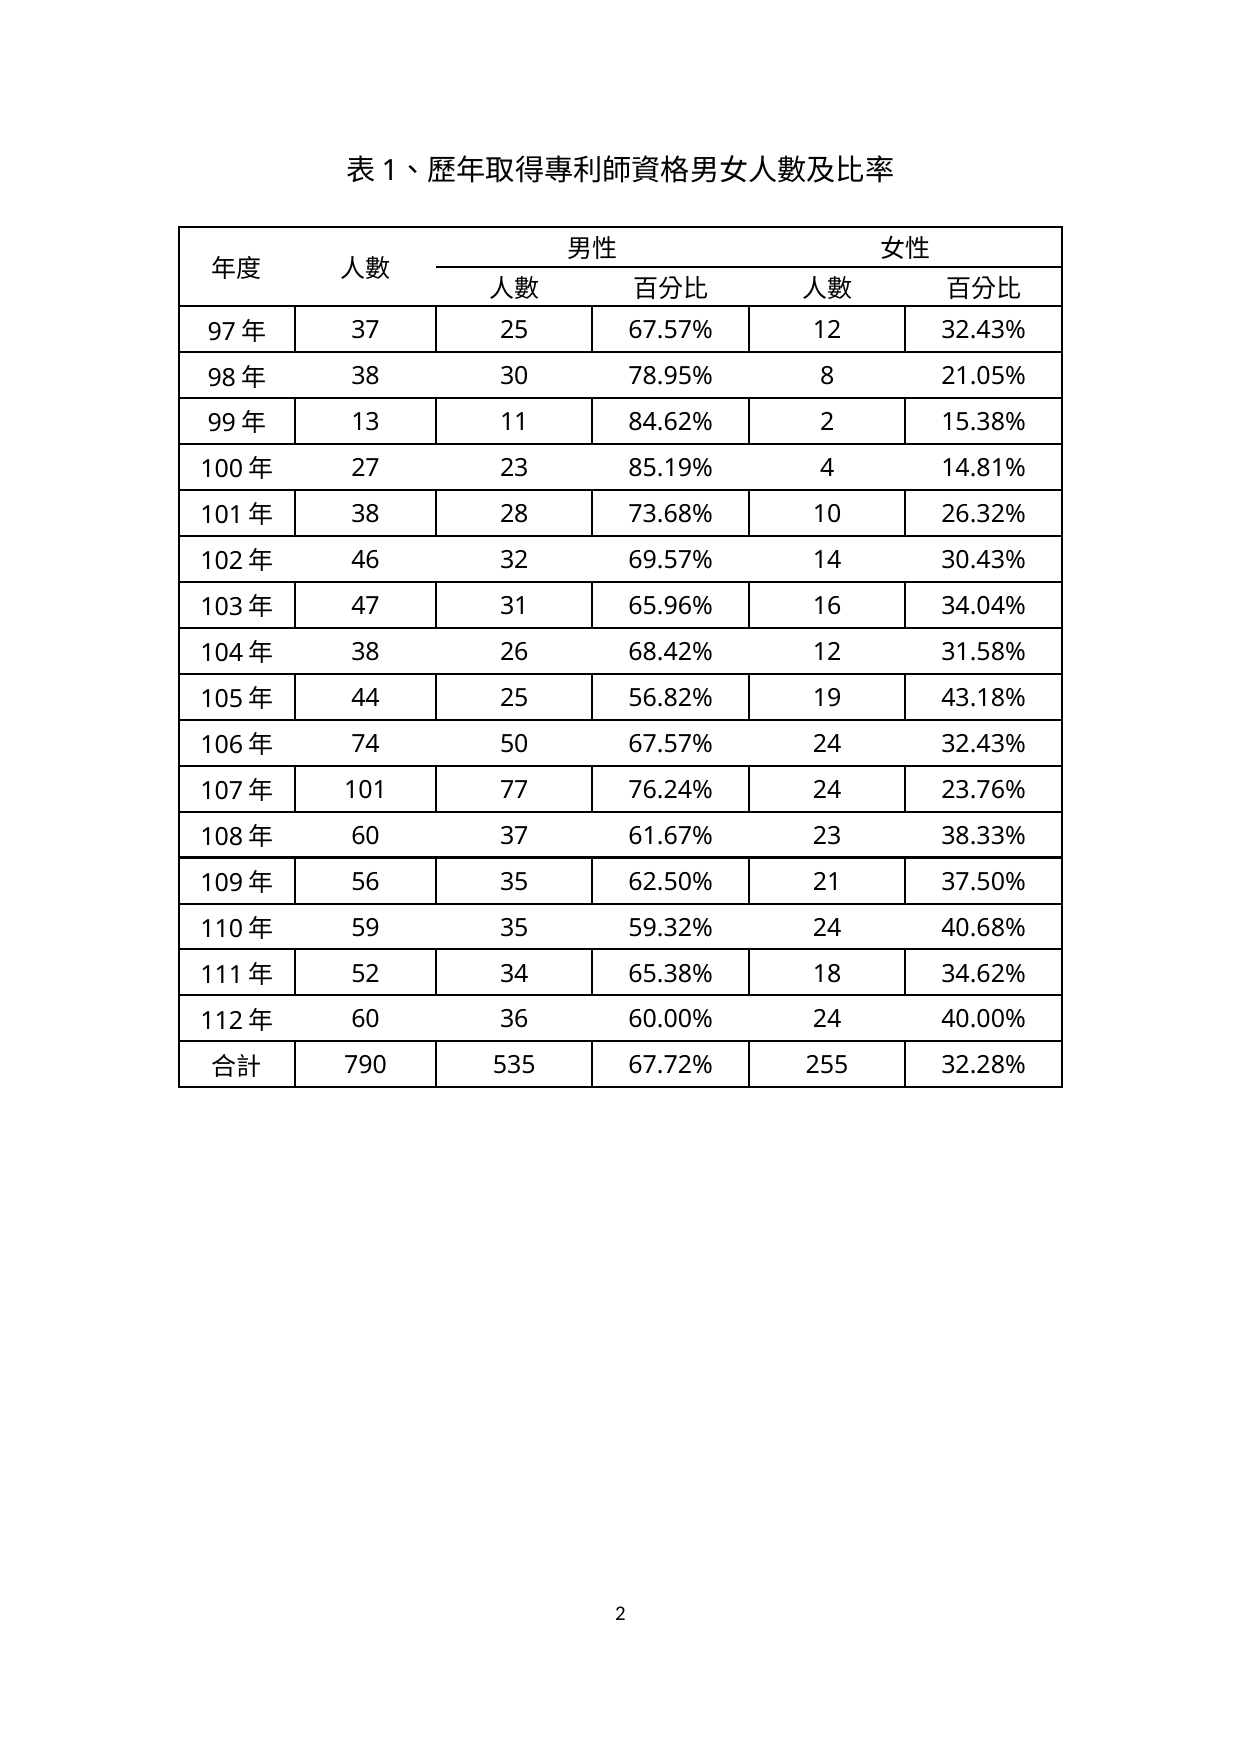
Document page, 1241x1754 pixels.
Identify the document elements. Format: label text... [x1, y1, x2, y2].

table_cell 107年 [180, 767, 294, 811]
table_cell 21 [750, 859, 904, 902]
table_cell 31 [437, 583, 591, 627]
table_header 男性 [436, 228, 749, 266]
table_cell 合計 [180, 1042, 294, 1086]
table_cell 67.57% [592, 721, 749, 764]
table_cell 10 [750, 491, 904, 535]
table_cell 24 [749, 905, 905, 948]
table_cell 11 [437, 399, 591, 443]
table_cell 人數 [436, 268, 592, 305]
table_cell 16 [750, 583, 904, 627]
table_cell 255 [750, 1042, 904, 1086]
table_cell 21.05% [905, 353, 1061, 397]
table_cell 37.50% [906, 859, 1061, 902]
table_cell 35 [437, 859, 591, 902]
table_cell 34.62% [906, 950, 1061, 994]
table_cell 36 [436, 996, 592, 1040]
table_cell 38 [295, 353, 436, 397]
table_cell 30.43% [905, 537, 1061, 581]
table_cell 60.00% [592, 996, 749, 1040]
table_cell 18 [750, 950, 904, 994]
table_cell 26.32% [906, 491, 1061, 535]
table_cell 8 [749, 353, 905, 397]
table_cell 59 [295, 905, 436, 948]
table_cell 100年 [180, 445, 294, 489]
table_cell 38 [295, 629, 436, 673]
table_cell 26 [436, 629, 592, 673]
table_cell 23 [436, 445, 592, 489]
table_cell 13 [296, 399, 435, 443]
table_cell 40.68% [905, 905, 1061, 948]
table_cell 40.00% [905, 996, 1061, 1040]
table_header 年度 [180, 228, 294, 305]
table_cell 34 [437, 950, 591, 994]
table_cell 47 [296, 583, 435, 627]
table_cell 103年 [180, 583, 294, 627]
table_cell 97年 [180, 307, 294, 351]
table_cell 101年 [180, 491, 294, 535]
table_cell 60 [295, 996, 436, 1040]
table_cell 百分比 [592, 268, 749, 305]
table_cell 人數 [749, 268, 905, 305]
table_cell 77 [437, 767, 591, 811]
table_cell 790 [296, 1042, 435, 1086]
table_cell 112年 [180, 996, 294, 1040]
table_cell 73.68% [593, 491, 748, 535]
table_cell 99年 [180, 399, 294, 443]
table_cell 32.28% [906, 1042, 1061, 1086]
table_cell 106年 [180, 721, 294, 764]
table_cell 25 [437, 675, 591, 719]
table_cell 62.50% [593, 859, 748, 902]
table_cell 19 [750, 675, 904, 719]
table_cell 32.43% [906, 307, 1061, 351]
table_cell 28 [437, 491, 591, 535]
table_cell 65.96% [593, 583, 748, 627]
table_cell 43.18% [906, 675, 1061, 719]
table_cell 30 [436, 353, 592, 397]
table_cell 74 [295, 721, 436, 764]
table_cell 110年 [180, 905, 294, 948]
table_cell 52 [296, 950, 435, 994]
table_cell 84.62% [593, 399, 748, 443]
table_header 女性 [749, 228, 1061, 266]
table_cell 38 [296, 491, 435, 535]
table_cell 44 [296, 675, 435, 719]
table_cell 76.24% [593, 767, 748, 811]
table_cell 32.43% [905, 721, 1061, 764]
table_cell 24 [749, 996, 905, 1040]
table_cell 46 [295, 537, 436, 581]
table_cell 37 [436, 813, 592, 856]
table_cell 12 [749, 629, 905, 673]
text 表1、歷年取得專利師資格男女人數及比率 [130, 130, 1110, 205]
table_cell 37 [296, 307, 435, 351]
table_header 人數 [295, 228, 436, 305]
table_cell 24 [750, 767, 904, 811]
table_cell 108年 [180, 813, 294, 856]
table_cell 38.33% [905, 813, 1061, 856]
table_cell 35 [436, 905, 592, 948]
table_cell 12 [750, 307, 904, 351]
table_cell 24 [749, 721, 905, 764]
table_cell 15.38% [906, 399, 1061, 443]
table_cell 23.76% [906, 767, 1061, 811]
table_cell 67.57% [593, 307, 748, 351]
table_cell 65.38% [593, 950, 748, 994]
table_cell 68.42% [592, 629, 749, 673]
table_cell 59.32% [592, 905, 749, 948]
table_cell 4 [749, 445, 905, 489]
table_cell 98年 [180, 353, 294, 397]
table_cell 105年 [180, 675, 294, 719]
table_cell 14 [749, 537, 905, 581]
table_cell 104年 [180, 629, 294, 673]
table_cell 25 [437, 307, 591, 351]
table_cell 31.58% [905, 629, 1061, 673]
table_cell 56 [296, 859, 435, 902]
table_cell 78.95% [592, 353, 749, 397]
table_cell 50 [436, 721, 592, 764]
table_cell 56.82% [593, 675, 748, 719]
table_cell 535 [437, 1042, 591, 1086]
table_cell 14.81% [905, 445, 1061, 489]
table_cell 111年 [180, 950, 294, 994]
table_cell 34.04% [906, 583, 1061, 627]
table_cell 61.67% [592, 813, 749, 856]
table_cell 百分比 [905, 268, 1061, 305]
table_cell 101 [296, 767, 435, 811]
table_cell 109年 [180, 859, 294, 902]
table_cell 2 [750, 399, 904, 443]
table_cell 85.19% [592, 445, 749, 489]
table_cell 23 [749, 813, 905, 856]
table_cell 60 [295, 813, 436, 856]
table_cell 67.72% [593, 1042, 748, 1086]
table_cell 32 [436, 537, 592, 581]
table_cell 27 [295, 445, 436, 489]
table_cell 102年 [180, 537, 294, 581]
table_cell 69.57% [592, 537, 749, 581]
